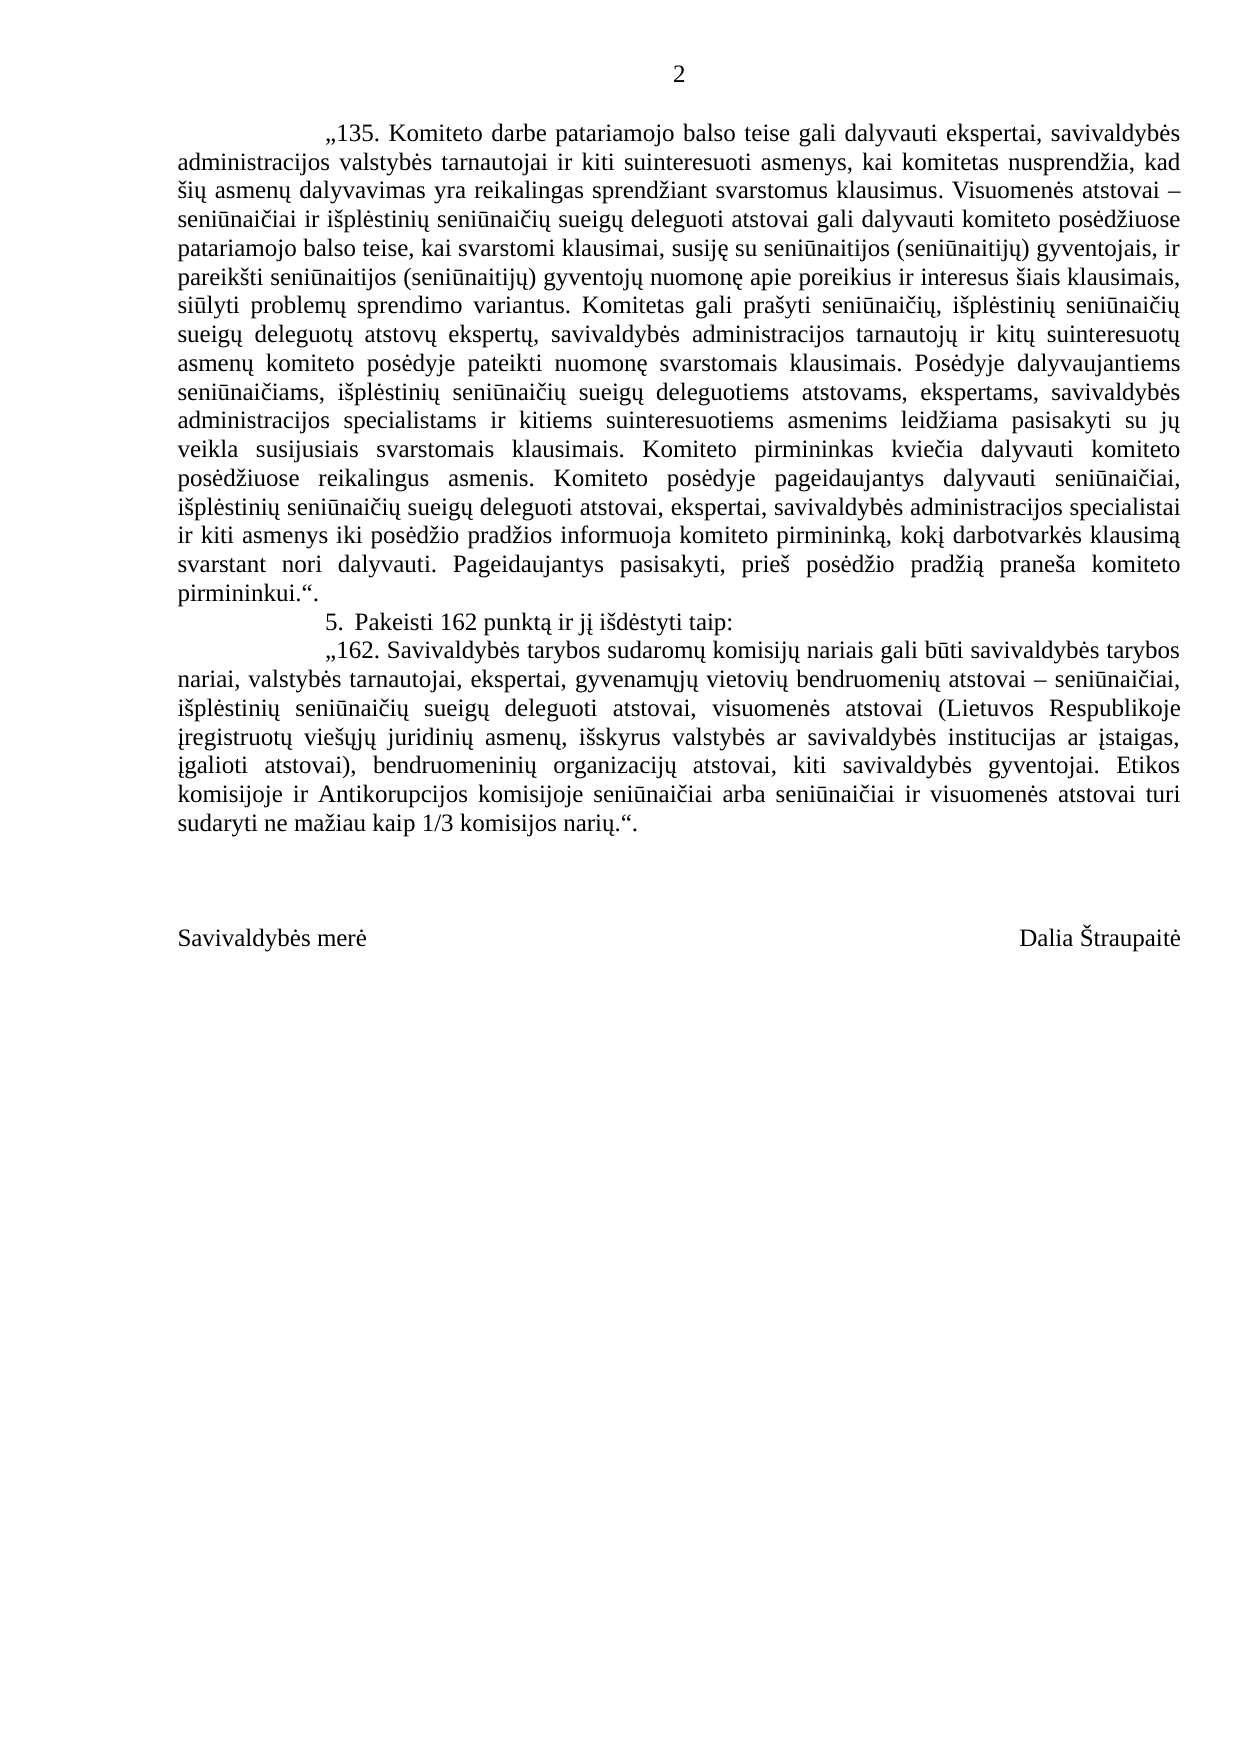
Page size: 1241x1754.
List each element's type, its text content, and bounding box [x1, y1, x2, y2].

text Savivaldybės merė Dalia Štraupaitė [177, 923, 1181, 952]
text „135. Komiteto darbe patariamojo balso teise gali dalyvauti ekspertai, savivaldybės administracijos valstybės tarnautojai ir kiti suinteresuoti asmenys, kai komitetas nusprendžia, kad šių asmenų dalyvavimas yra reikalingas sprendžiant svarstomus klausimus. Visuomenės atstovai – seniūnaičiai ir išplėstinių seniūnaičių sueigų deleguoti atstovai gali dalyvauti komiteto posėdžiuose patariamojo balso teise, kai svarstomi klausimai, susiję su seniūnaitijos (seniūnaitijų) gyventojais, ir pareikšti seniūnaitijos (seniūnaitijų) gyventojų nuomonę apie poreikius ir interesus šiais klausimais, siūlyti problemų sprendimo variantus. Komitetas gali prašyti seniūnaičių, išplėstinių seniūnaičių sueigų deleguotų atstovų ekspertų, savivaldybės administracijos tarnautojų ir kitų suinteresuotų asmenų komiteto posėdyje pateikti nuomonę svarstomais klausimais. Posėdyje dalyvaujantiems seniūnaičiams, išplėstinių seniūnaičių sueigų deleguotiems atstovams, ekspertams, savivaldybės administracijos specialistams ir kitiems suinteresuotiems asmenims leidžiama pasisakyti su jų veikla susijusiais svarstomais klausimais. Komiteto pirmininkas kviečia dalyvauti komiteto posėdžiuose reikalingus asmenis. Komiteto posėdyje pageidaujantys dalyvauti seniūnaičiai, išplėstinių seniūnaičių sueigų deleguoti atstovai, ekspertai, savivaldybės administracijos specialistai ir kiti asmenys iki posėdžio pradžios informuoja komiteto pirmininką, kokį darbotvarkės klausimą svarstant nori dalyvauti. Pageidaujantys pasisakyti, prieš posėdžio pradžią praneša komiteto pirmininkui.“. [177, 118, 1181, 607]
text 5. Pakeisti 162 punktą ir jį išdėstyti taip: [177, 607, 1181, 636]
text „162. Savivaldybės tarybos sudaromų komisijų nariais gali būti savivaldybės tarybos nariai, valstybės tarnautojai, ekspertai, gyvenamųjų vietovių bendruomenių atstovai – seniūnaičiai, išplėstinių seniūnaičių sueigų deleguoti atstovai, visuomenės atstovai (Lietuvos Respublikoje įregistruotų viešųjų juridinių asmenų, išskyrus valstybės ar savivaldybės institucijas ar įstaigas, įgalioti atstovai), bendruomeninių organizacijų atstovai, kiti savivaldybės gyventojai. Etikos komisijoje ir Antikorupcijos komisijoje seniūnaičiai arba seniūnaičiai ir visuomenės atstovai turi sudaryti ne mažiau kaip 1/3 komisijos narių.“. [177, 636, 1181, 837]
